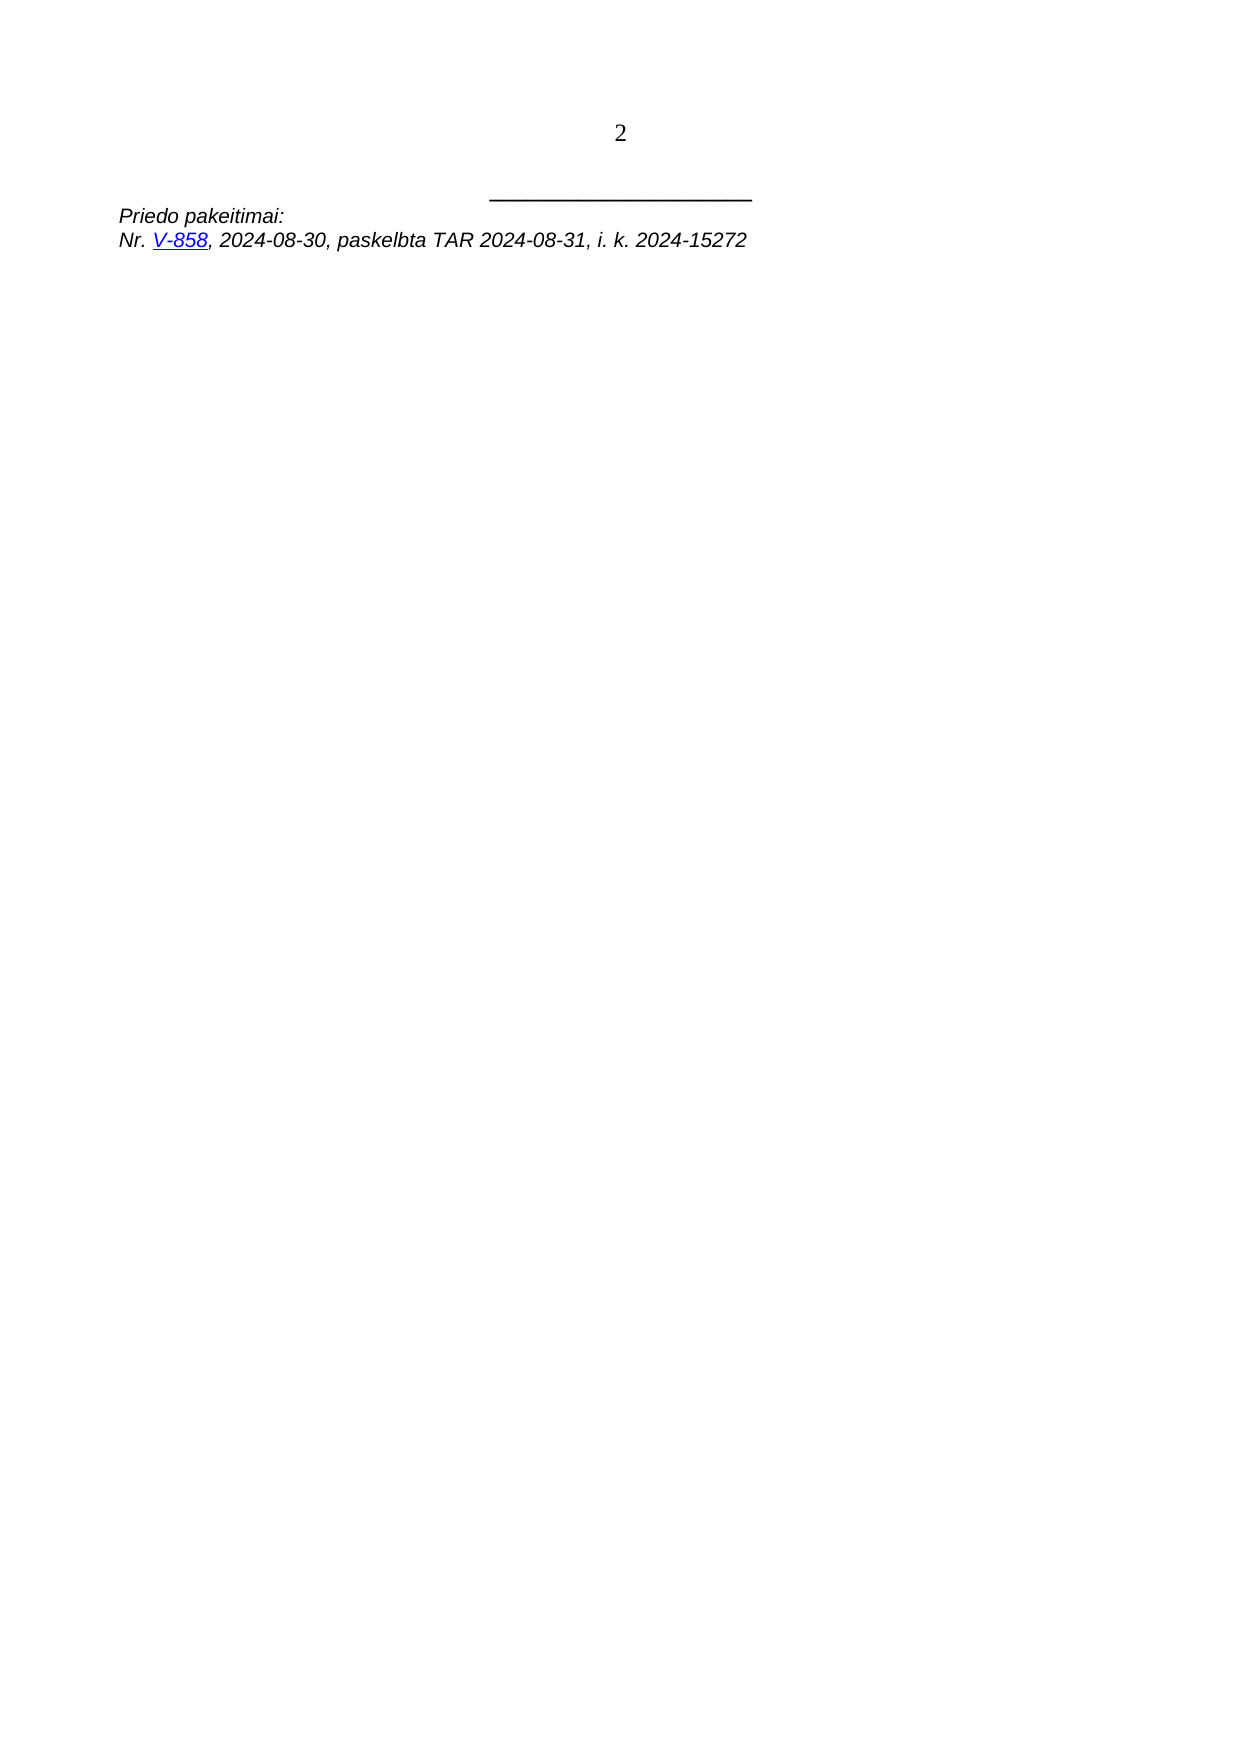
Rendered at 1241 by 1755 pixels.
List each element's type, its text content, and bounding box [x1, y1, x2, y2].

text _____________________ [119, 176, 1122, 204]
text Priedo pakeitimai: [119, 204, 1122, 228]
text Nr. V-858, 2024-08-30, paskelbta TAR 2024-08-31, i. k. 2024-15272 [119, 228, 1122, 252]
